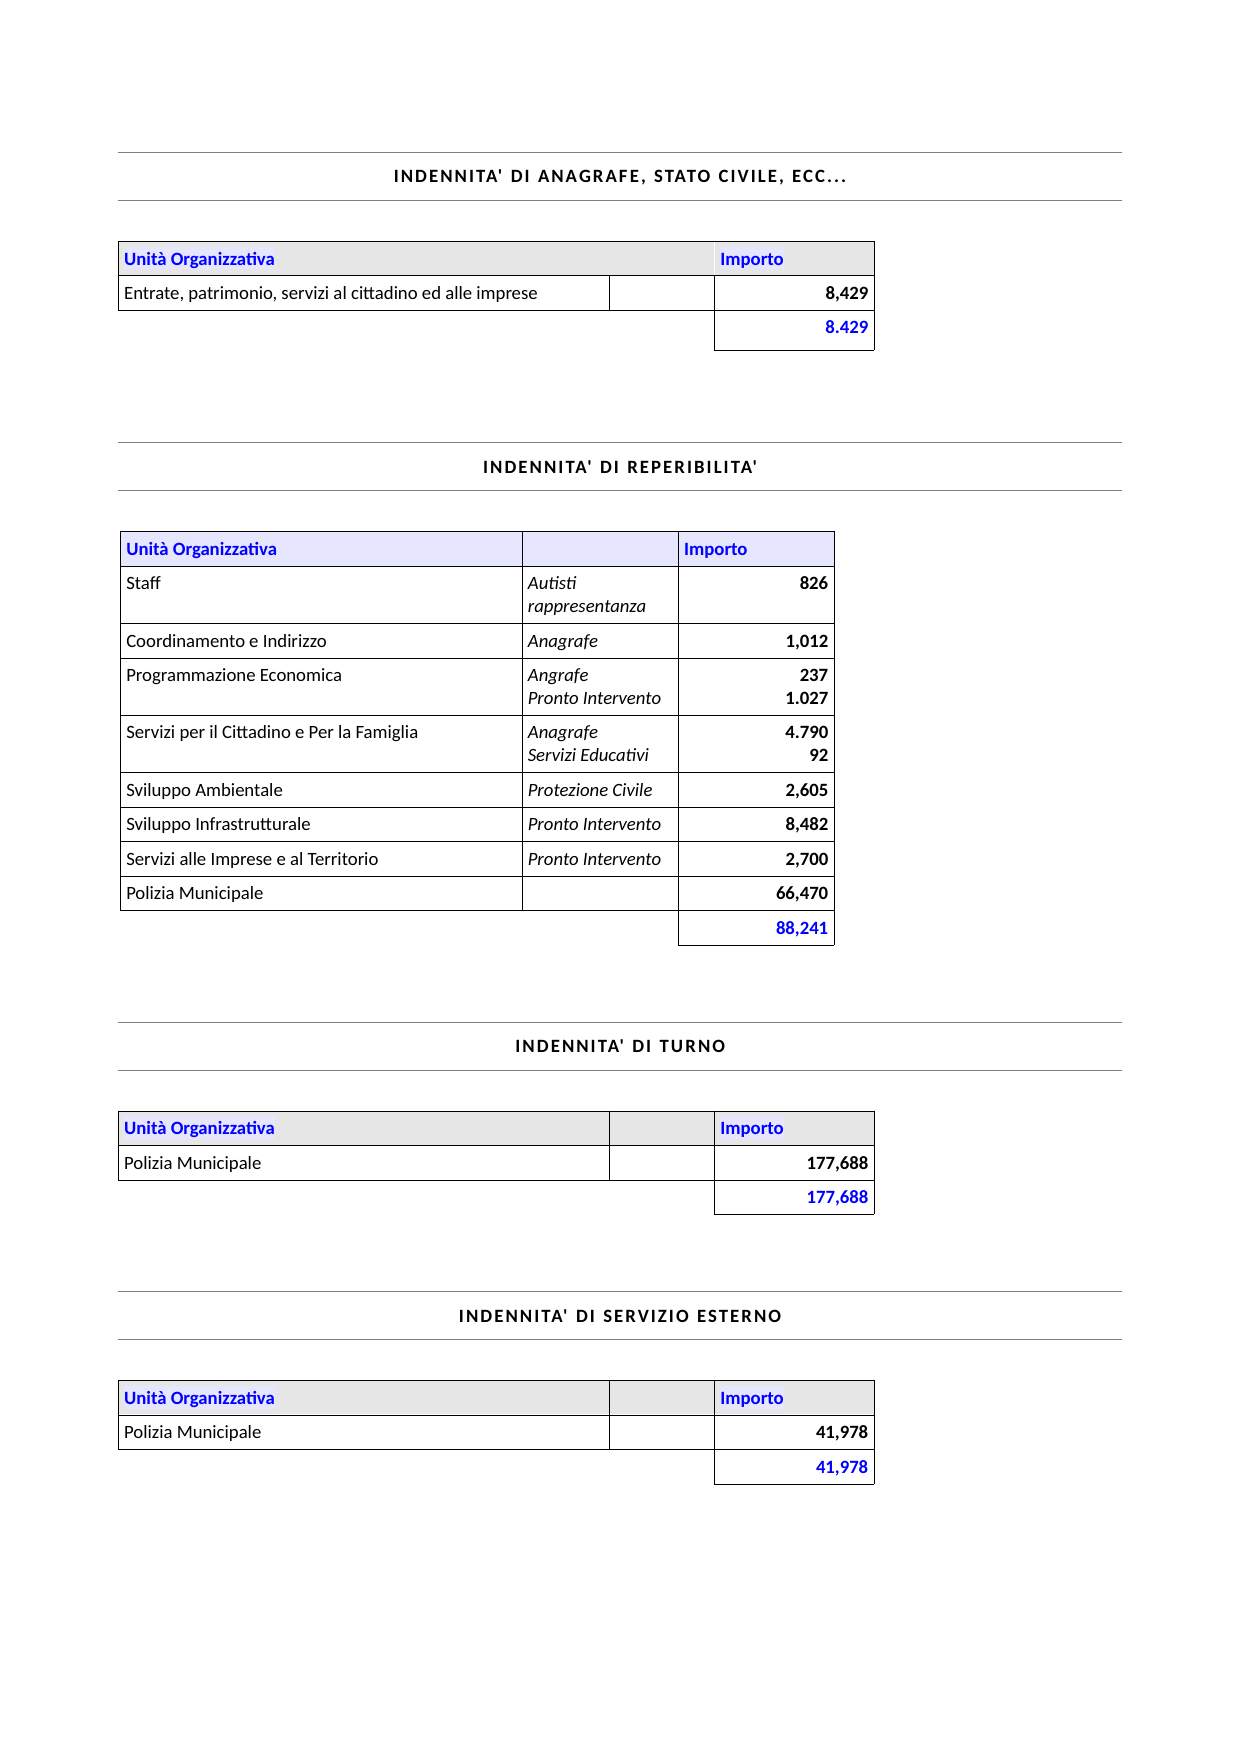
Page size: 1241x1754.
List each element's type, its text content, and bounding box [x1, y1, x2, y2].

table_cell 2.700 [679, 842, 834, 876]
table_cell Polizia Municipale [121, 877, 522, 910]
table_header Unità Organizzativa [119, 242, 609, 275]
table_cell [522, 911, 678, 945]
table_cell [118, 1450, 609, 1483]
table_cell 826 [679, 567, 834, 623]
table_header Unità Organizzativa [121, 532, 522, 566]
table_cell 2.605 [679, 773, 834, 807]
table_header Importo [715, 1112, 874, 1145]
table_cell [120, 911, 522, 945]
table_cell 88.241 [679, 911, 834, 945]
table_cell Staff [121, 567, 522, 623]
table_cell Polizia Municipale [119, 1416, 609, 1449]
table_cell 41.978 [715, 1450, 874, 1483]
table_cell 4.790 92 [679, 716, 834, 772]
table_cell [715, 351, 874, 384]
text INDENNITA' DI SERVIZIO ESTERNO [118, 1292, 1122, 1339]
table_cell [610, 1416, 714, 1449]
table_cell Sviluppo Infrastrutturale [121, 808, 522, 841]
table_cell Polizia Municipale [119, 1146, 609, 1179]
table_cell Protezione Civile [523, 773, 678, 807]
table_cell [715, 385, 874, 442]
table_cell Programmazione Economica [121, 659, 522, 715]
table_cell [610, 276, 714, 310]
table_cell 41.978 [715, 1416, 874, 1449]
table_cell 8.429 [715, 276, 874, 310]
text INDENNITA' DI TURNO [118, 1023, 1122, 1070]
table_cell Servizi per il Cittadino e Per la Famiglia [121, 716, 522, 772]
text INDENNITA' DI ANAGRAFE, STATO CIVILE, ECC... [118, 153, 1122, 200]
table_cell [609, 1181, 714, 1214]
table_cell Coordinamento e Indirizzo [121, 624, 522, 657]
table_cell [609, 311, 714, 350]
table_header Importo [715, 242, 874, 275]
table_header Importo [679, 532, 834, 566]
table_cell Pronto Intervento [523, 808, 678, 841]
table_cell 8.482 [679, 808, 834, 841]
table_cell 1.012 [679, 624, 834, 657]
table_cell [118, 311, 609, 350]
table_cell 177.688 [715, 1146, 874, 1179]
table_cell [118, 1181, 609, 1214]
table_cell Anagrafe Servizi Educativi [523, 716, 678, 772]
table_header [610, 1381, 714, 1414]
table_header [609, 242, 714, 275]
table_header [523, 532, 678, 566]
table_cell [609, 385, 714, 442]
table_cell 66.470 [679, 877, 834, 910]
table_cell [523, 877, 678, 910]
table_cell Angrafe Pronto Intervento [523, 659, 678, 715]
table_cell 8.429 [715, 311, 874, 350]
table_cell 237 1.027 [679, 659, 834, 715]
table_header Unità Organizzativa [119, 1381, 609, 1414]
table_header Importo [715, 1381, 874, 1414]
table_header [610, 1112, 714, 1145]
table_cell Pronto Intervento [523, 842, 678, 876]
table_cell Anagrafe [523, 624, 678, 657]
table_header Unità Organizzativa [119, 1112, 609, 1145]
table_cell [118, 350, 609, 384]
table_cell Autisti rappresentanza [523, 567, 678, 623]
table_cell Servizi alle Imprese e al Territorio [121, 842, 522, 876]
table_cell [609, 350, 714, 384]
table_cell Entrate, patrimonio, servizi al cittadino ed alle imprese [119, 276, 609, 310]
text INDENNITA' DI REPERIBILITA' [118, 443, 1122, 490]
table_cell Sviluppo Ambientale [121, 773, 522, 807]
table_cell [609, 1450, 714, 1483]
table_cell 177.688 [715, 1181, 874, 1214]
table_cell [610, 1146, 714, 1179]
table_cell [118, 385, 609, 442]
